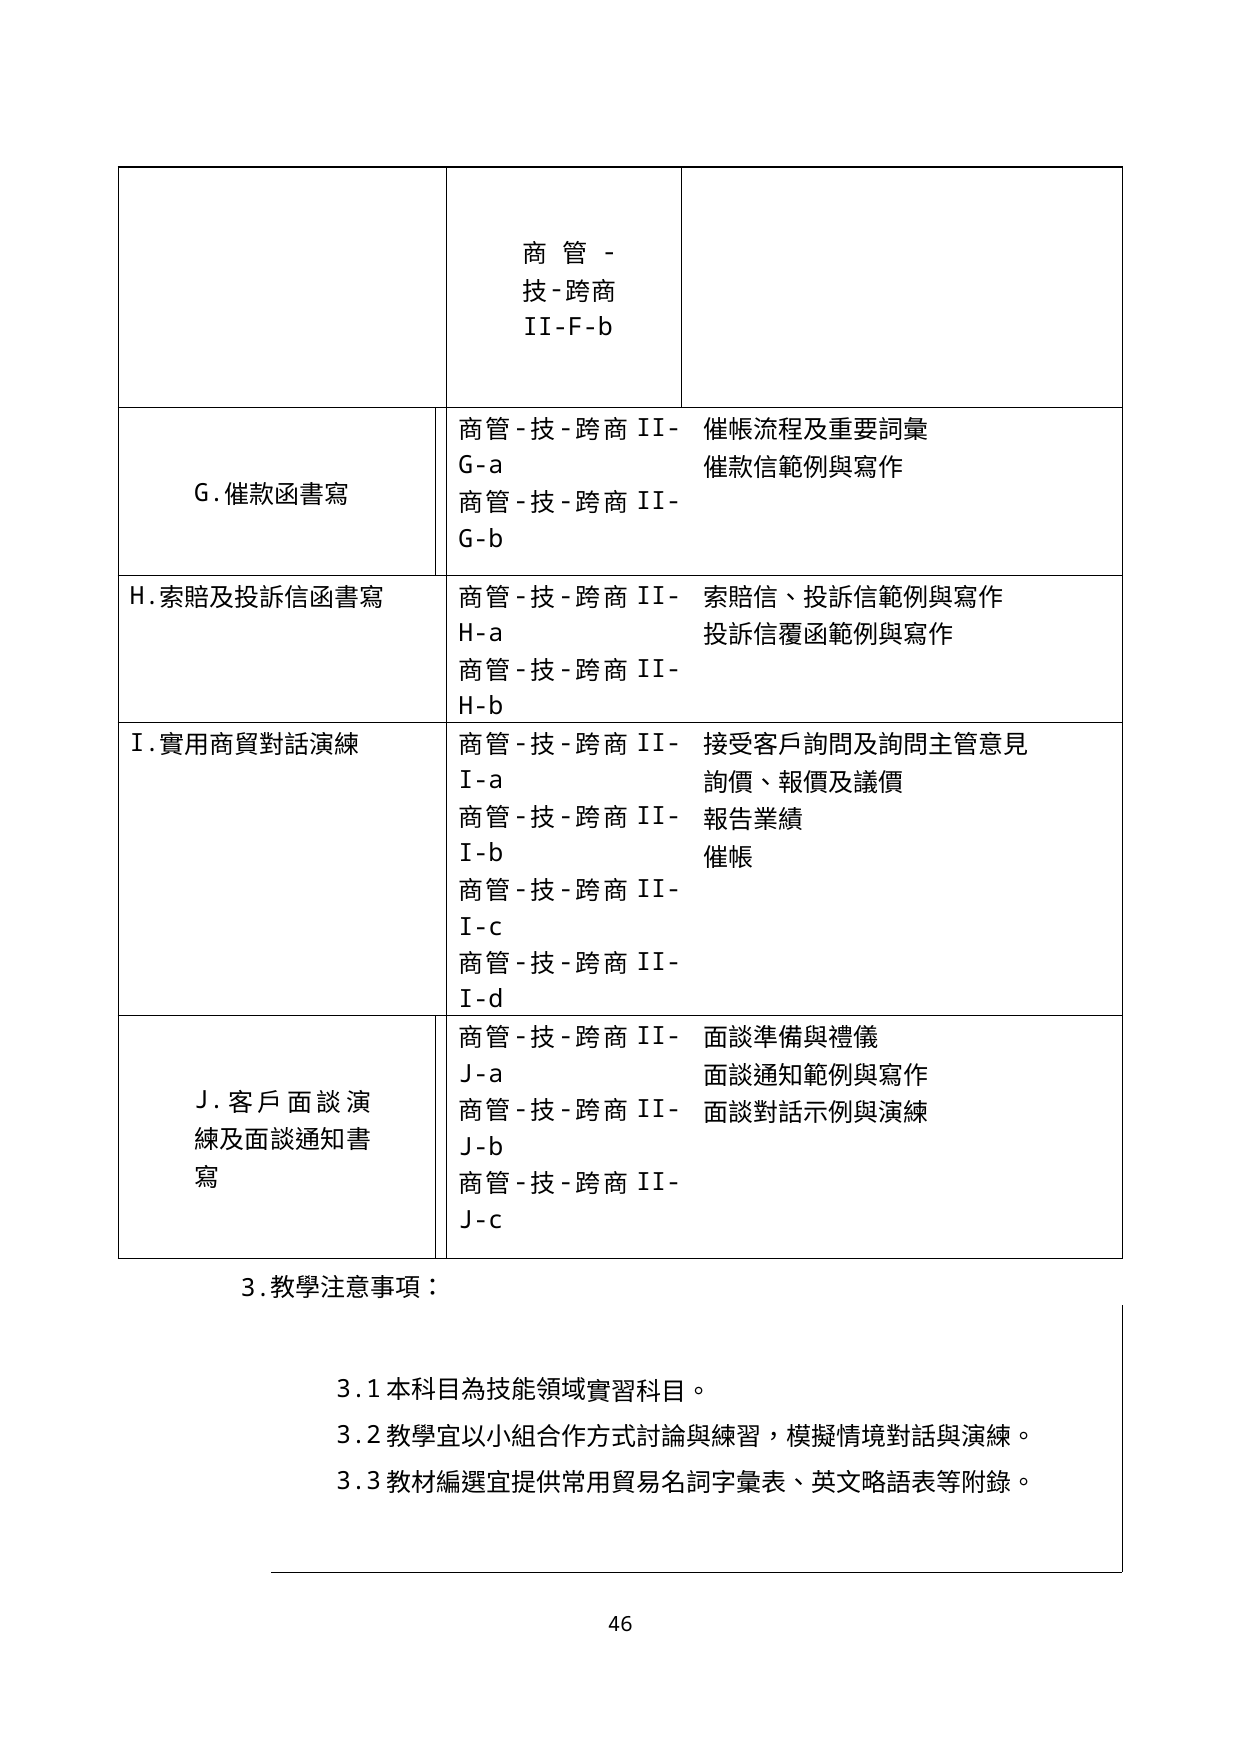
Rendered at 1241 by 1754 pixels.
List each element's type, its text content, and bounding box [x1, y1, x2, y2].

table_cell 催帳流程及重要詞彙 催款信範例與寫作 [692, 408, 1122, 575]
table_cell 商管-技-跨商II-F-b [447, 168, 681, 407]
table_cell [682, 168, 692, 407]
table_cell 索賠信、投訴信範例與寫作 投訴信覆函範例與寫作 [692, 576, 1122, 722]
table_cell 面談準備與禮儀 面談通知範例與寫作 面談對話示例與演練 [692, 1016, 1122, 1258]
text 3.3教材編選宜提供常用貿易名詞字彙表、英文略語表等附錄。 [271, 1461, 1122, 1572]
table_cell 商管-技-跨商II-G-a 商管-技-跨商II-G-b [447, 408, 692, 575]
table_cell [692, 168, 1122, 407]
table_cell H.索賠及投訴信函書寫 [119, 576, 446, 722]
table_cell 商管-技-跨商II-H-a 商管-技-跨商II-H-b [447, 576, 692, 722]
table_cell I.實用商貿對話演練 [119, 723, 446, 1015]
table_cell [436, 1016, 446, 1258]
text 3.1本科目為技能領域實習科目。 [271, 1305, 1122, 1416]
table_cell 接受客戶詢問及詢問主管意見 詢價、報價及議價 報告業績 催帳 [692, 723, 1122, 1015]
table_cell 商管-技-跨商II-I-a 商管-技-跨商II-I-b 商管-技-跨商II-I-c 商管-技-跨商II-I-d [447, 723, 692, 1015]
text 3.2教學宜以小組合作方式討論與練習，模擬情境對話與演練。 [271, 1416, 1122, 1461]
table_cell G.催款函書寫 [119, 408, 435, 575]
table_cell [119, 168, 446, 407]
table_cell [436, 408, 446, 575]
text 3.教學注意事項： [173, 1259, 1122, 1305]
table_cell J.客戶面談演練及面談通知書寫 [119, 1016, 435, 1258]
table_cell 商管-技-跨商II-J-a 商管-技-跨商II-J-b 商管-技-跨商II-J-c [447, 1016, 692, 1258]
